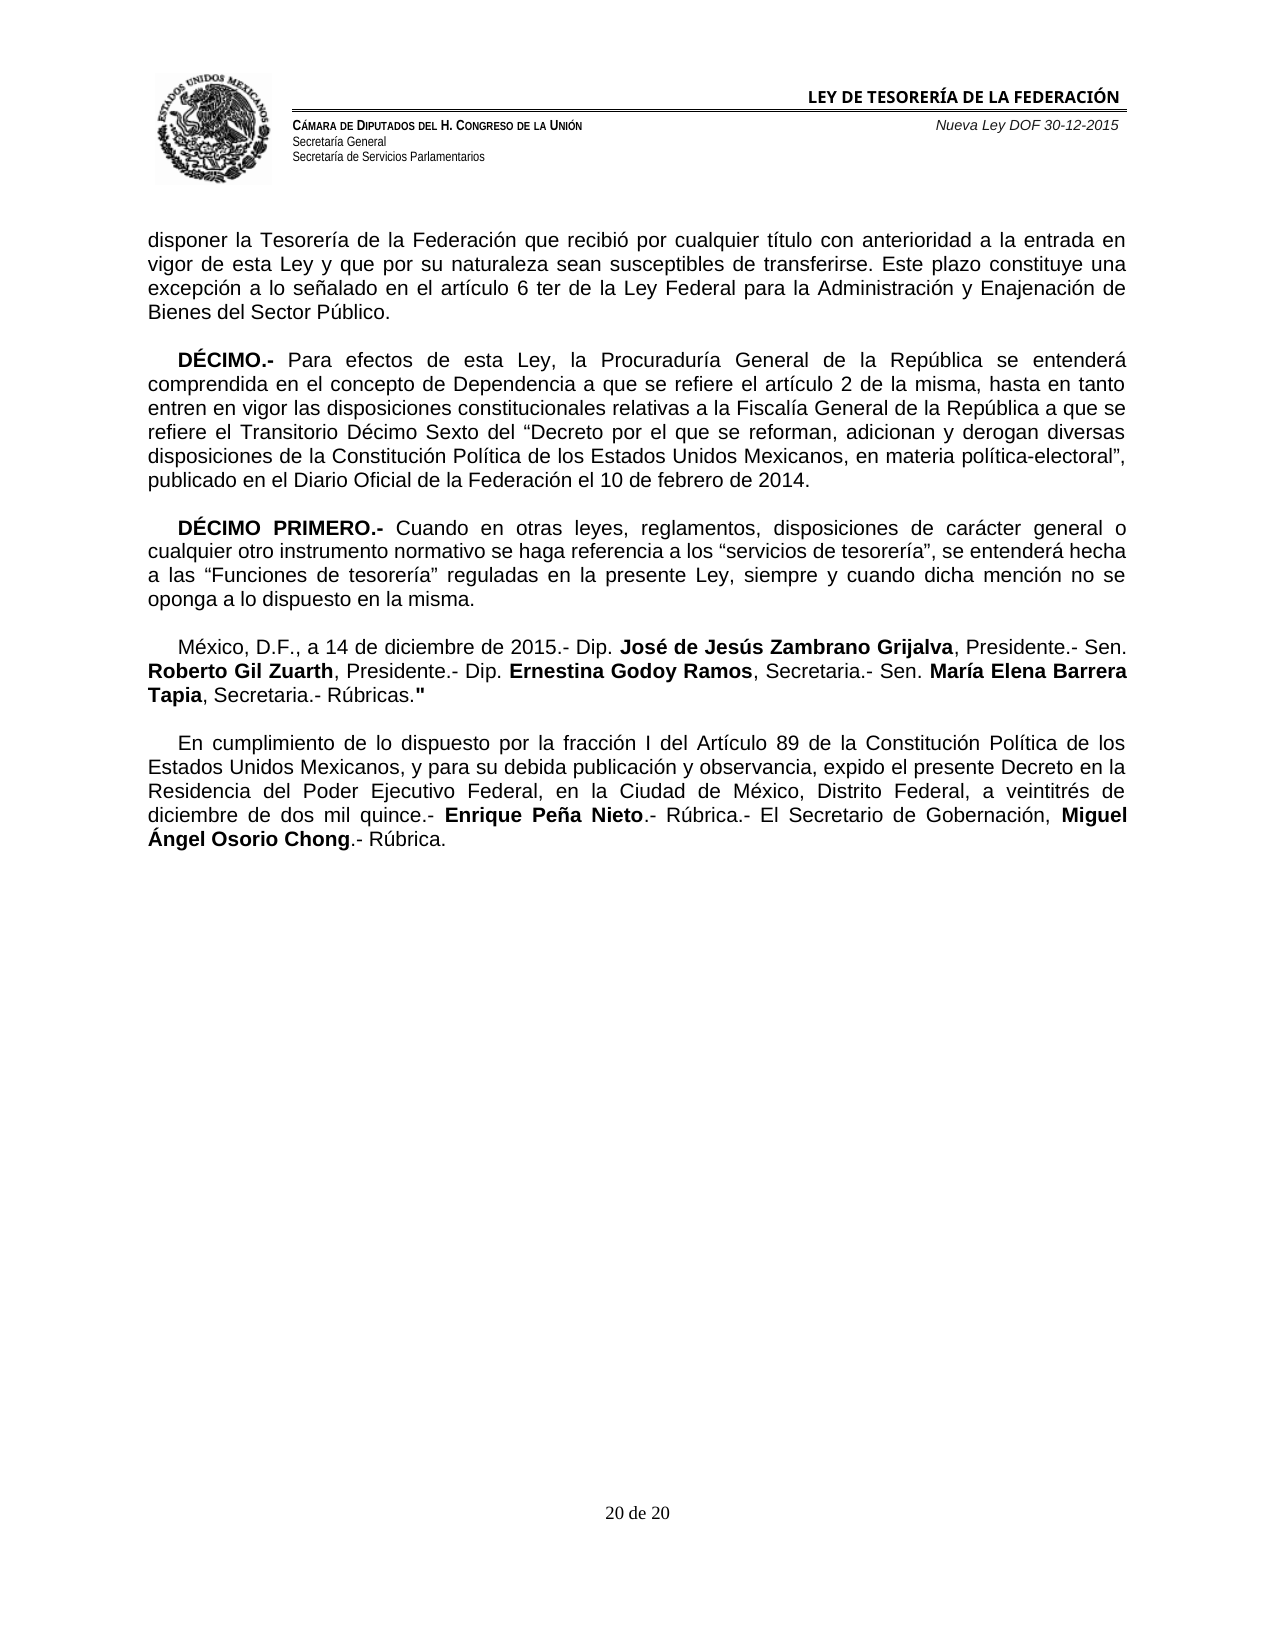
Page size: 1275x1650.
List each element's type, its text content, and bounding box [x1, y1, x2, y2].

text disponer la Tesorería de la Federación que recibió por cualquier título con anterioridad a la entrada en vigor de esta Ley y que por su naturaleza sean susceptibles de transferirse. Este plazo constituye una excepción a lo señalado en el artículo 6 ter de la Ley Federal para la Administración y Enajenación de Bienes del Sector Público. [148, 228, 1127, 324]
text DÉCIMO PRIMERO.- Cuando en otras leyes, reglamentos, disposiciones de carácter general o cualquier otro instrumento normativo se haga referencia a los “servicios de tesorería”, se entenderá hecha a las “Funciones de tesorería” reguladas en la presente Ley, siempre y cuando dicha mención no se oponga a lo dispuesto en la misma. [148, 515, 1127, 611]
text DÉCIMO.- Para efectos de esta Ley, la Procuraduría General de la República se entenderá comprendida en el concepto de Dependencia a que se refiere el artículo 2 de la misma, hasta en tanto entren en vigor las disposiciones constitucionales relativas a la Fiscalía General de la República a que se refiere el Transitorio Décimo Sexto del “Decreto por el que se reforman, adicionan y derogan diversas disposiciones de la Constitución Política de los Estados Unidos Mexicanos, en materia política-electoral”, publicado en el Diario Oficial de la Federación el 10 de febrero de 2014. [148, 348, 1127, 491]
text En cumplimiento de lo dispuesto por la fracción I del Artículo 89 de la Constitución Política de los Estados Unidos Mexicanos, y para su debida publicación y observancia, expido el presente Decreto en la Residencia del Poder Ejecutivo Federal, en la Ciudad de México, Distrito Federal, a veintitrés de diciembre de dos mil quince.- Enrique Peña Nieto.- Rúbrica.- El Secretario de Gobernación, Miguel Ángel Osorio Chong.- Rúbrica. [148, 731, 1127, 851]
text México, D.F., a 14 de diciembre de 2015.- Dip. José de Jesús Zambrano Grijalva, Presidente.- Sen. Roberto Gil Zuarth, Presidente.- Dip. Ernestina Godoy Ramos, Secretaria.- Sen. María Elena Barrera Tapia, Secretaria.- Rúbricas." [148, 635, 1127, 707]
